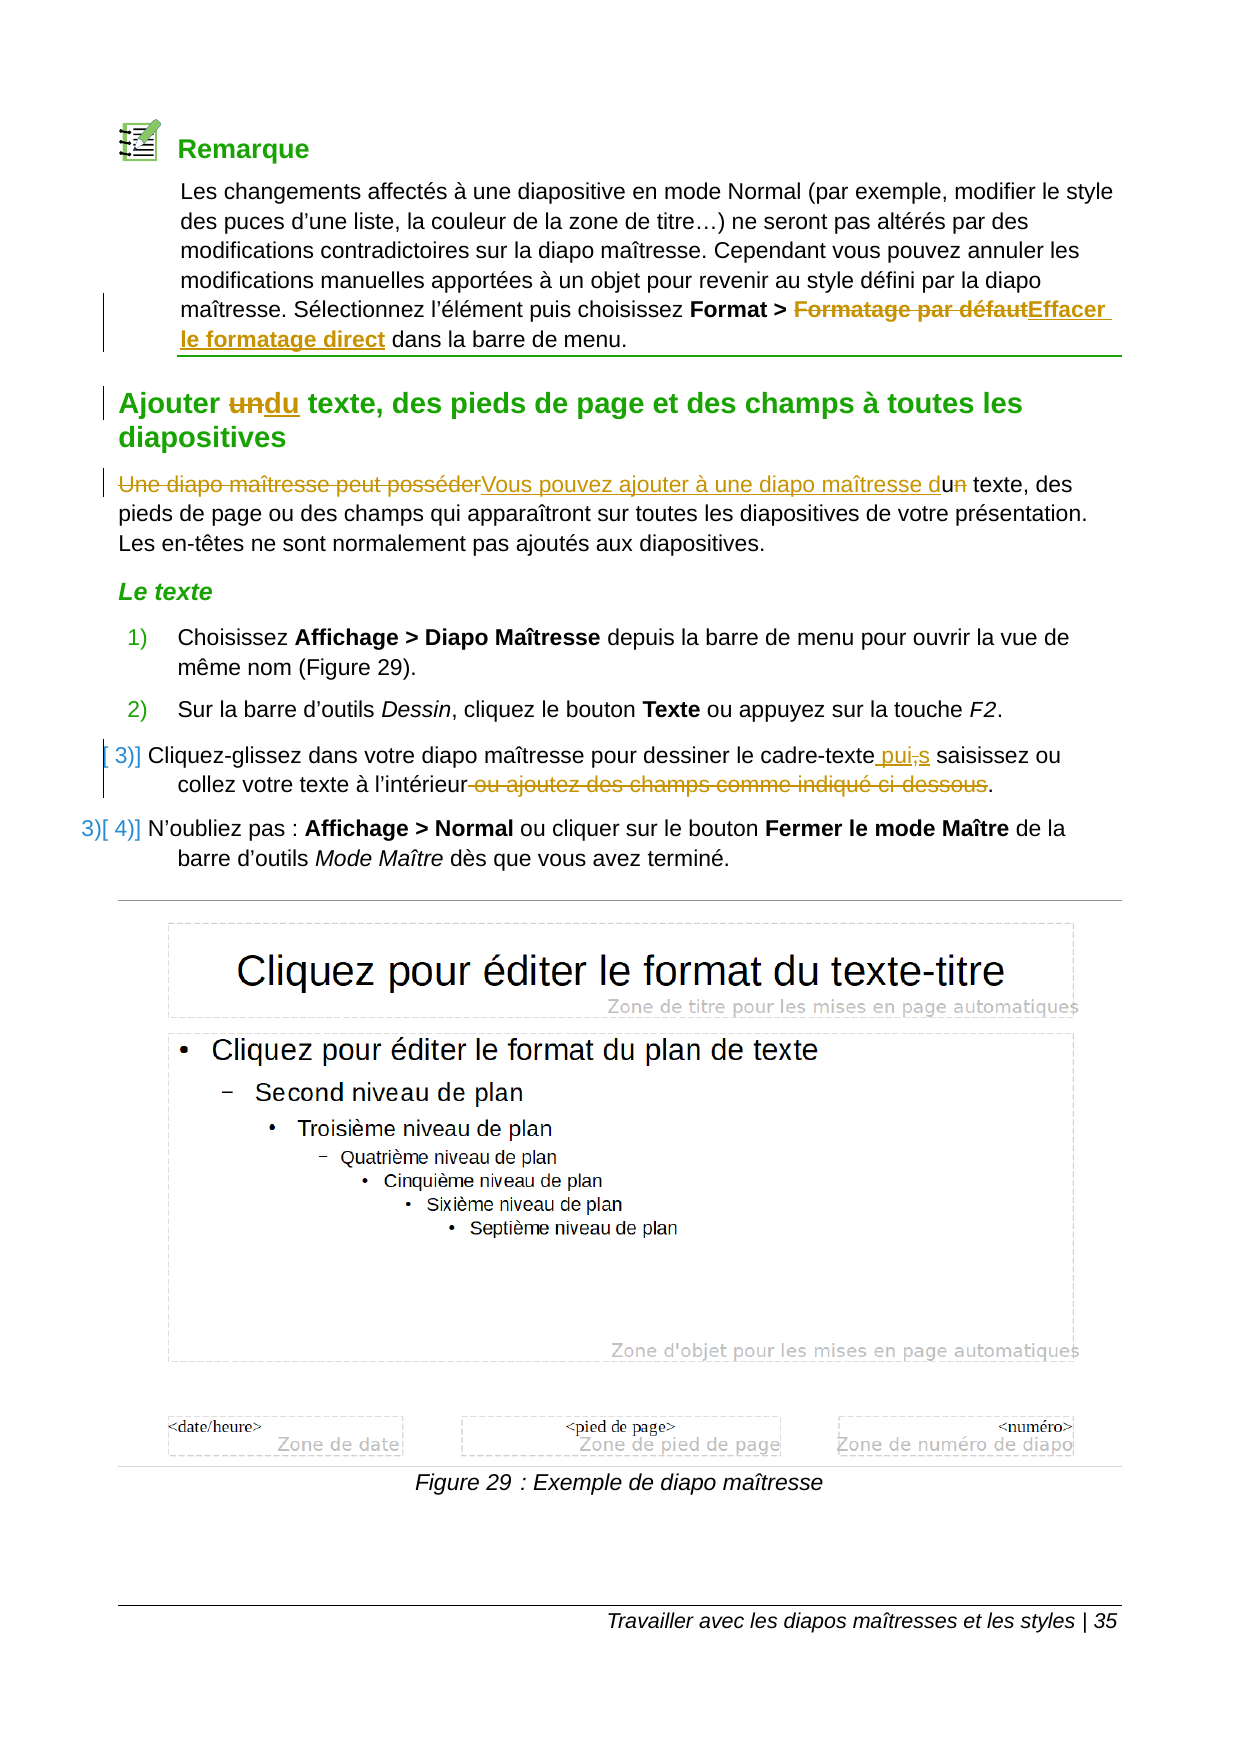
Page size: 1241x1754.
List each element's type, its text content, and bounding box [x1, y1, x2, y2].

list Choisissez Affichage > Diapo Maîtresse depuis la barre de menu pour ouvrir la vue de même nom (Figure 29). [148, 621, 1122, 680]
subtitle Ajouter du texte, des pieds de page et des champs à toutes les diapositives [118, 386, 1122, 453]
list Remarque [118, 118, 1122, 164]
list N’oubliez pas : Affichage > Normal ou cliquer sur le bouton Fermer le mode Maître de la barre d’outils Mode Maître dès que vous avez terminé. [148, 812, 1122, 871]
picture [118, 900, 1123, 1467]
list Cliquez-glissez dans votre diapo maîtresse pour dessiner le cadre-texte puis saisissez ou collez votre texte à l’intérieur. [148, 738, 1122, 797]
subtitle Le texte [118, 577, 1122, 606]
text Les changements affectés à une diapositive en mode Normal (par exemple, modifier le style des puces d’une liste, la couleur de la zone de titre…) ne seront pas altérés par des modifications contradictoires sur la diapo maîtresse. Cependant vous pouvez annuler les modifications manuelles apportées à un objet pour revenir au style défini par la diapo maîtresse. Sélectionnez l’élément puis choisissez Format > Effacer le formatage direct dans la barre de menu. [177, 172, 1122, 355]
text Vous pouvez ajouter à une diapo maîtresse du texte, des pieds de page ou des champs qui apparaîtront sur toutes les diapositives de votre présentation. Les en-têtes ne sont normalement pas ajoutés aux diapositives. [118, 468, 1122, 556]
list Sur la barre d’outils Dessin, cliquez le bouton Texte ou appuyez sur la touche F2. [148, 694, 1122, 724]
text Figure 29 : Exemple de diapo maîtresse [118, 1467, 1122, 1496]
